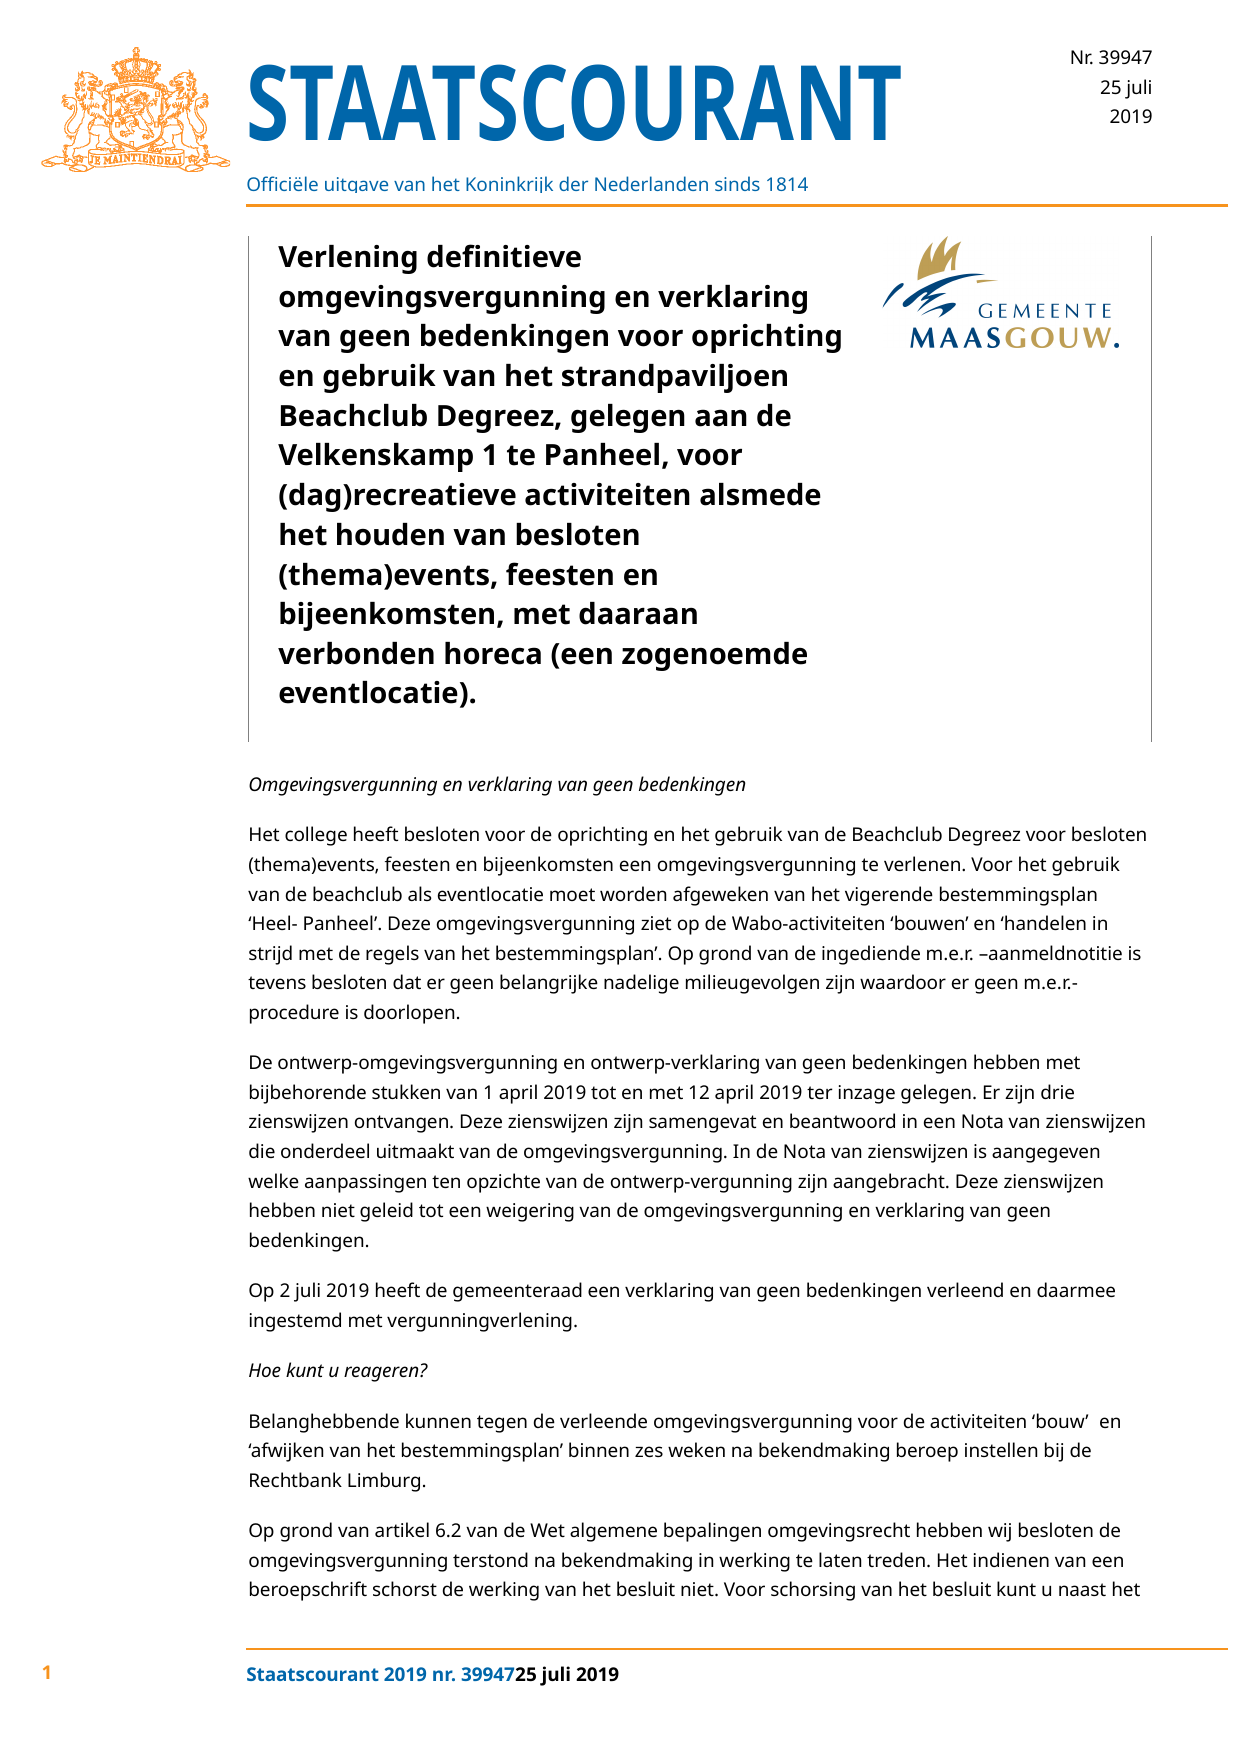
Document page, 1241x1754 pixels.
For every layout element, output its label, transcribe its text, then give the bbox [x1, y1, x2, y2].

text Belanghebbende kunnen tegen de verleende omgevingsvergunning voor de activiteiten ‘bouw’ en ‘afwijken van het bestemmingsplan’ binnen zes weken na bekendmaking beroep instellen bij de Rechtbank Limburg. [248, 1408, 1152, 1493]
table_header Verlening definitieve omgevingsvergunning en verklaring van geen bedenkingen voor oprichting en gebruik van het strandpaviljoen Beachclub Degreez, gelegen aan de Velkenskamp 1 te Panheel, voor (dag)recreatieve activiteiten alsmede het houden van besloten (thema)events, feesten en bijeenkomsten, met daaraan verbonden horeca (een zogenoemde eventlocatie). [249, 236, 850, 742]
text Op 2 juli 2019 heeft de gemeenteraad een verklaring van geen bedenkingen verleend en daarmee ingestemd met vergunningverlening. [248, 1277, 1152, 1333]
text Hoe kunt u reageren? [248, 1357, 1152, 1383]
picture [882, 236, 1119, 348]
text Omgevingsvergunning en verklaring van geen bedenkingen [248, 771, 1152, 797]
table_header [850, 236, 1151, 742]
text De ontwerp-omgevingsvergunning en ontwerp-verklaring van geen bedenkingen hebben met bijbehorende stukken van 1 april 2019 tot en met 12 april 2019 ter inzage gelegen. Er zijn drie zienswijzen ontvangen. Deze zienswijzen zijn samengevat en beantwoord in een Nota van zienswijzen die onderdeel uitmaakt van de omgevingsvergunning. In de Nota van zienswijzen is aangegeven welke aanpassingen ten opzichte van de ontwerp-vergunning zijn aangebracht. Deze zienswijzen hebben niet geleid tot een weigering van de omgevingsvergunning en verklaring van geen bedenkingen. [248, 1049, 1152, 1253]
text Het college heeft besloten voor de oprichting en het gebruik van de Beachclub Degreez voor besloten (thema)events, feesten en bijeenkomsten een omgevingsvergunning te verlenen. Voor het gebruik van de beachclub als eventlocatie moet worden afgeweken van het vigerende bestemmingsplan ‘Heel- Panheel’. Deze omgevingsvergunning ziet op de Wabo-activiteiten ‘bouwen’ en ‘handelen in strijd met de regels van het bestemmingsplan’. Op grond van de ingediende m.e.r. –aanmeldnotitie is tevens besloten dat er geen belangrijke nadelige milieugevolgen zijn waardoor er geen m.e.r.-procedure is doorlopen. [248, 822, 1152, 1025]
picture [41, 47, 231, 172]
text Op grond van artikel 6.2 van de Wet algemene bepalingen omgevingsrecht hebben wij besloten de omgevingsvergunning terstond na bekendmaking in werking te laten treden. Het indienen van een beroepschrift schorst de werking van het besluit niet. Voor schorsing van het besluit kunt u naast het [248, 1517, 1152, 1602]
